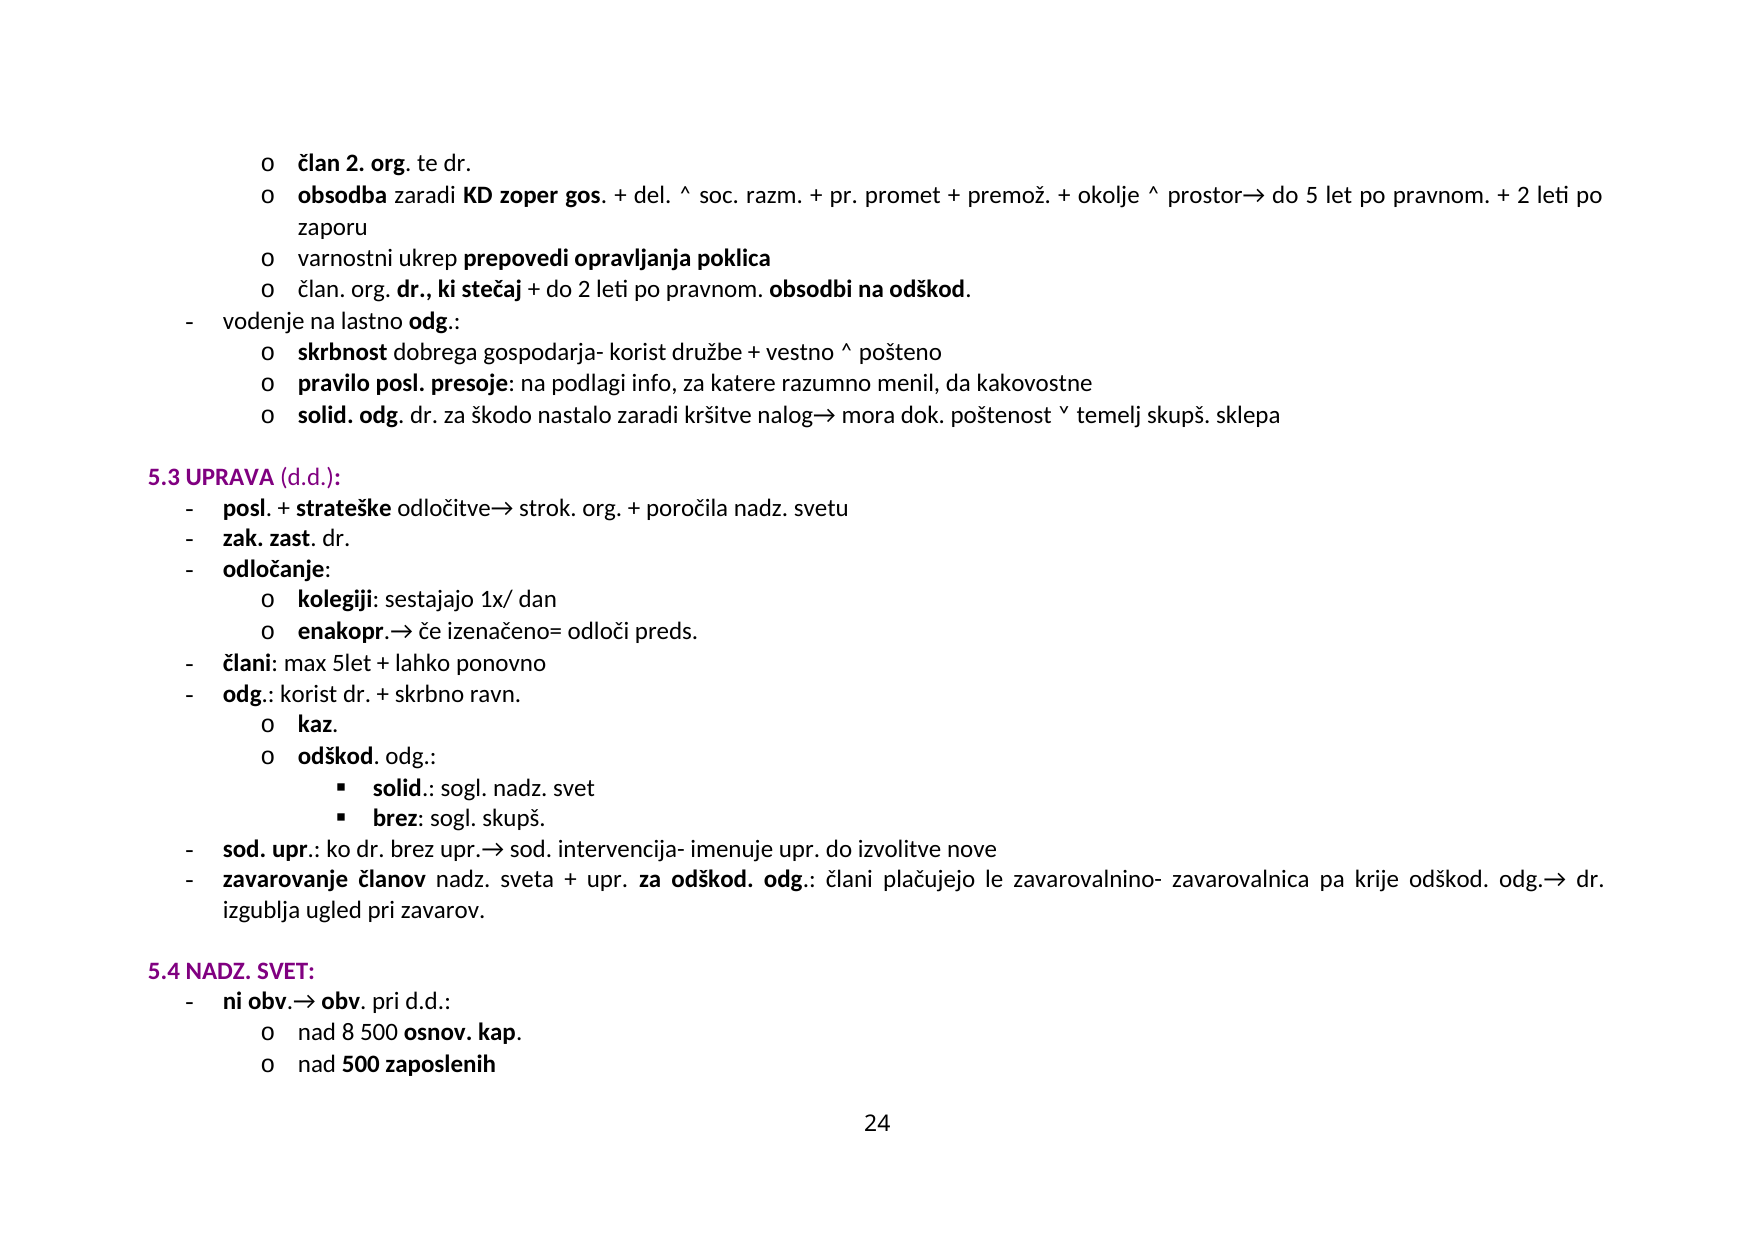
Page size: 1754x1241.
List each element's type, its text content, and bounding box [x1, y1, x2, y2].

list zavarovanje članov nadz. sveta + upr. za odškod. odg.: člani plačujejo le zavarovalnino- zavarovalnica pa krije odškod. odg.→ dr. izgublja ugled pri zavarov. [185, 863, 1606, 924]
list sod. upr.: ko dr. brez upr.→ sod. intervencija- imenuje upr. do izvolitve nove [185, 833, 1606, 863]
list vodenje na lastno odg.: [185, 305, 1606, 336]
list odškod. odg.: [260, 740, 1606, 772]
list nad 8 500 osnov. kap. [260, 1016, 1606, 1048]
list član 2. org. te dr. [260, 148, 1606, 179]
text 5.4 NADZ. SVET: [148, 955, 1606, 985]
list enakopr.→ če izenačeno= odloči preds. [260, 615, 1606, 647]
list brez: sogl. skupš. [335, 802, 1606, 833]
list kolegiji: sestajajo 1x/ dan [260, 584, 1606, 615]
text 5.3 UPRAVA (d.d.): [148, 462, 1606, 492]
list odg.: korist dr. + skrbno ravn. [185, 678, 1606, 708]
list kaz. [260, 708, 1606, 740]
list nad 500 zaposlenih [260, 1048, 1606, 1079]
list solid. odg. dr. za škodo nastalo zaradi kršitve nalog→ mora dok. poštenost ˅ temelj skupš. sklepa [260, 399, 1606, 431]
list obsodba zaradi KD zoper gos. + del. ˄ soc. razm. + pr. promet + premož. + okolje ˄ prostor→ do 5 let po pravnom. + 2 leti po zaporu [260, 179, 1606, 242]
list pravilo posl. presoje: na podlagi info, za katere razumno menil, da kakovostne [260, 367, 1606, 399]
list zak. zast. dr. [185, 523, 1606, 553]
list odločanje: [185, 553, 1606, 584]
list solid.: sogl. nadz. svet [335, 772, 1606, 802]
list ni obv.→ obv. pri d.d.: [185, 985, 1606, 1016]
list člani: max 5let + lahko ponovno [185, 647, 1606, 678]
list član. org. dr., ki stečaj + do 2 leti po pravnom. obsodbi na odškod. [260, 273, 1606, 305]
list posl. + strateške odločitve→ strok. org. + poročila nadz. svetu [185, 492, 1606, 523]
list varnostni ukrep prepovedi opravljanja poklica [260, 242, 1606, 273]
list skrbnost dobrega gospodarja- korist družbe + vestno ˄ pošteno [260, 336, 1606, 367]
